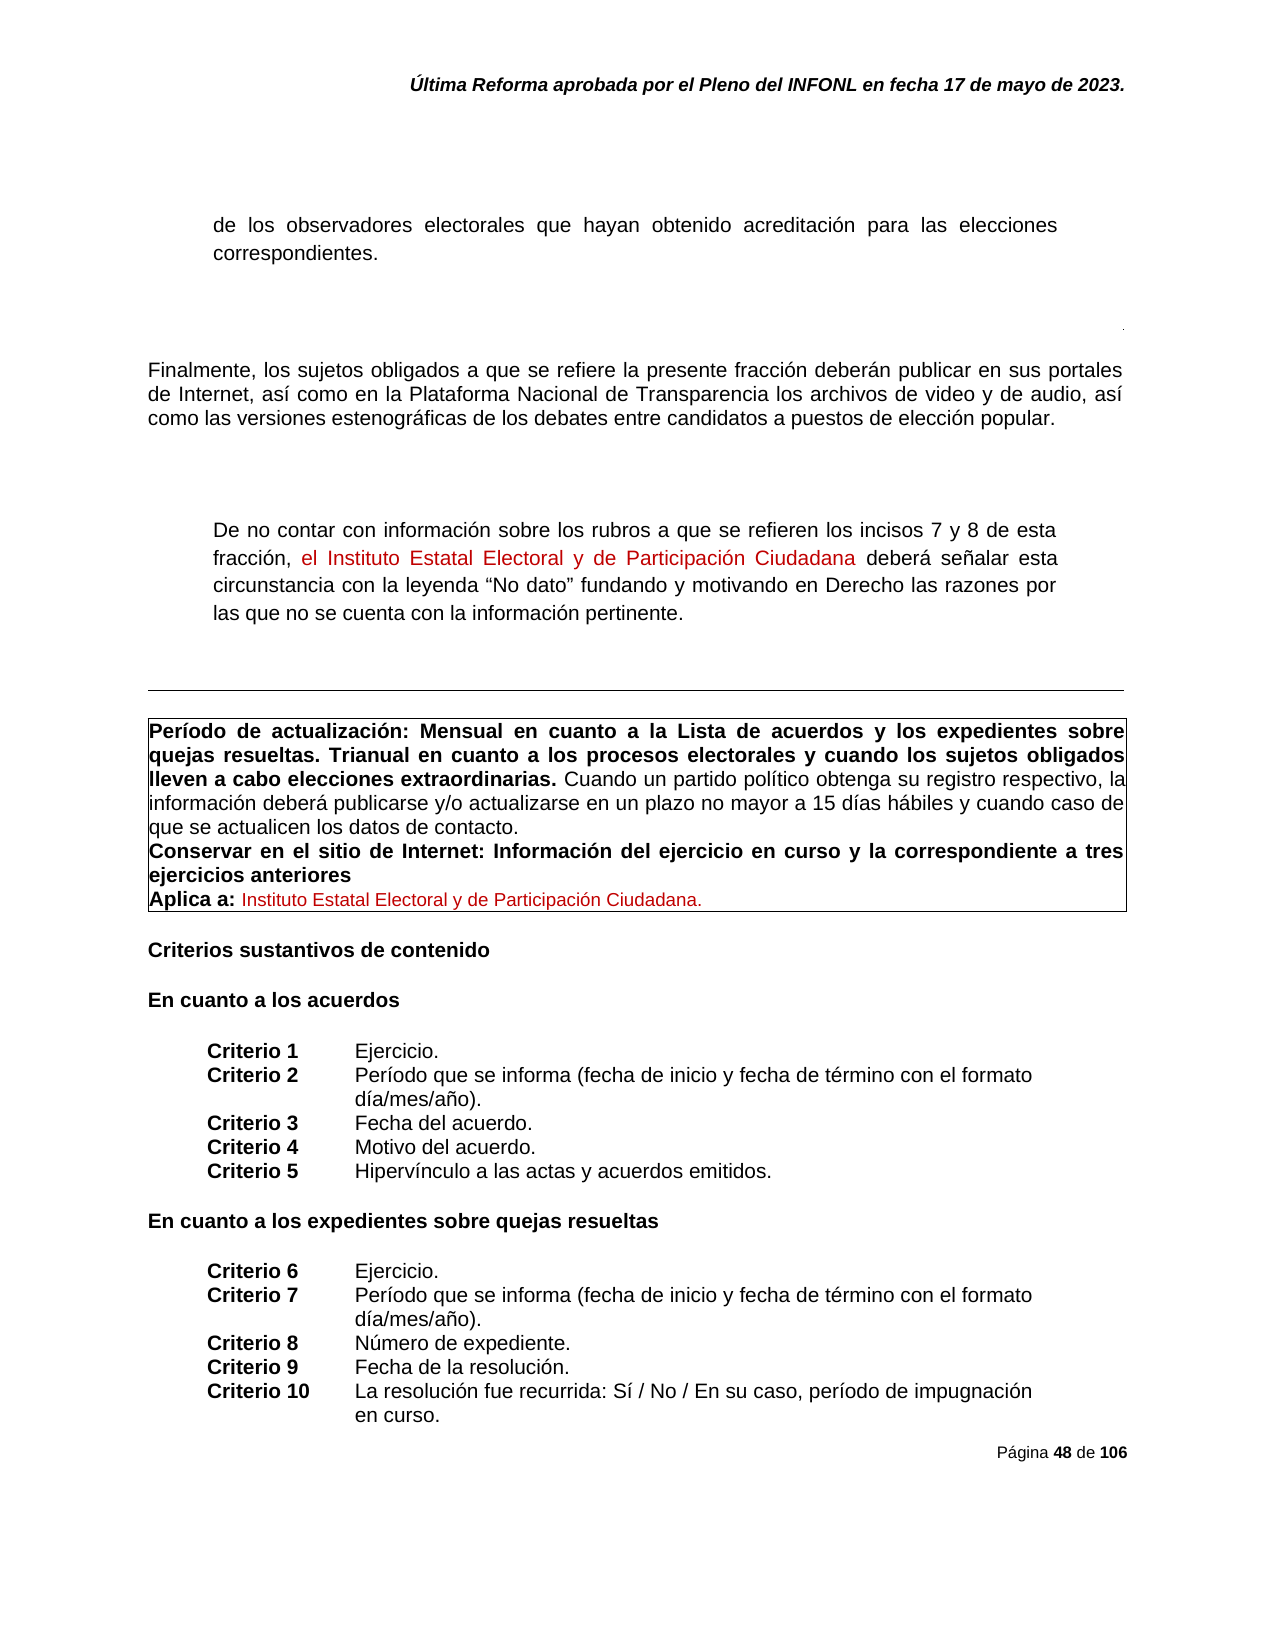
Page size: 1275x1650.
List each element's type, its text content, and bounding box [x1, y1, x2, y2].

text Conservar en el sitio de Internet: Información del ejercicio en curso y la correspondiente a tres ejercicios anteriores [149, 838, 1126, 886]
text Criterio 3 Fecha del acuerdo. [207, 1111, 1033, 1134]
text Período de actualización: Mensual en cuanto a la Lista de acuerdos y los expedientes sobre quejas resueltas. Trianual en cuanto a los procesos electorales y cuando los sujetos obligados lleven a cabo elecciones extraordinarias. Cuando un partido político obtenga su registro respectivo, la información deberá publicarse y/o actualizarse en un plazo no mayor a 15 días hábiles y cuando caso de que se actualicen los datos de contacto. [149, 719, 1126, 838]
text Criterio 4 Motivo del acuerdo. [207, 1134, 1033, 1158]
text Criterio 2 Período que se informa (fecha de inicio y fecha de término con el formato día/mes/año). [207, 1063, 1033, 1111]
text Criterio 10 La resolución fue recurrida: Sí / No / En su caso, período de impugnación en curso. [207, 1379, 1033, 1427]
text Criterio 7 Período que se informa (fecha de inicio y fecha de término con el formato día/mes/año). [207, 1283, 1033, 1331]
text En cuanto a los expedientes sobre quejas resueltas [148, 1209, 1127, 1233]
text Criterios sustantivos de contenido [148, 938, 1127, 962]
text De no contar con información sobre los rubros a que se refieren los incisos 7 y 8 de esta fracción, el Instituto Estatal Electoral y de Participación Ciudadana deberá señalar esta circunstancia con la leyenda “No dato” fundando y motivando en Derecho las razones por las que no se cuenta con la información pertinente. [149, 454, 1123, 689]
text Criterio 6 Ejercicio. [207, 1259, 1033, 1283]
text Criterio 9 Fecha de la resolución. [207, 1355, 1033, 1379]
text Criterio 5 Hipervínculo a las actas y acuerdos emitidos. [207, 1158, 1033, 1182]
text Criterio 8 Número de expediente. [207, 1331, 1033, 1355]
text Aplica a: Instituto Estatal Electoral y de Participación Ciudadana. [149, 886, 1126, 911]
text Finalmente, los sujetos obligados a que se refiere la presente fracción deberán publicar en sus portales de Internet, así como en la Plataforma Nacional de Transparencia los archivos de video y de audio, así como las versiones estenográficas de los debates entre candidatos a puestos de elección popular. [148, 357, 1124, 429]
text de los observadores electorales que hayan obtenido acreditación para las elecciones correspondientes. [149, 149, 1123, 329]
text Criterio 1 Ejercicio. [207, 1039, 1033, 1063]
text En cuanto a los acuerdos [148, 988, 1127, 1012]
